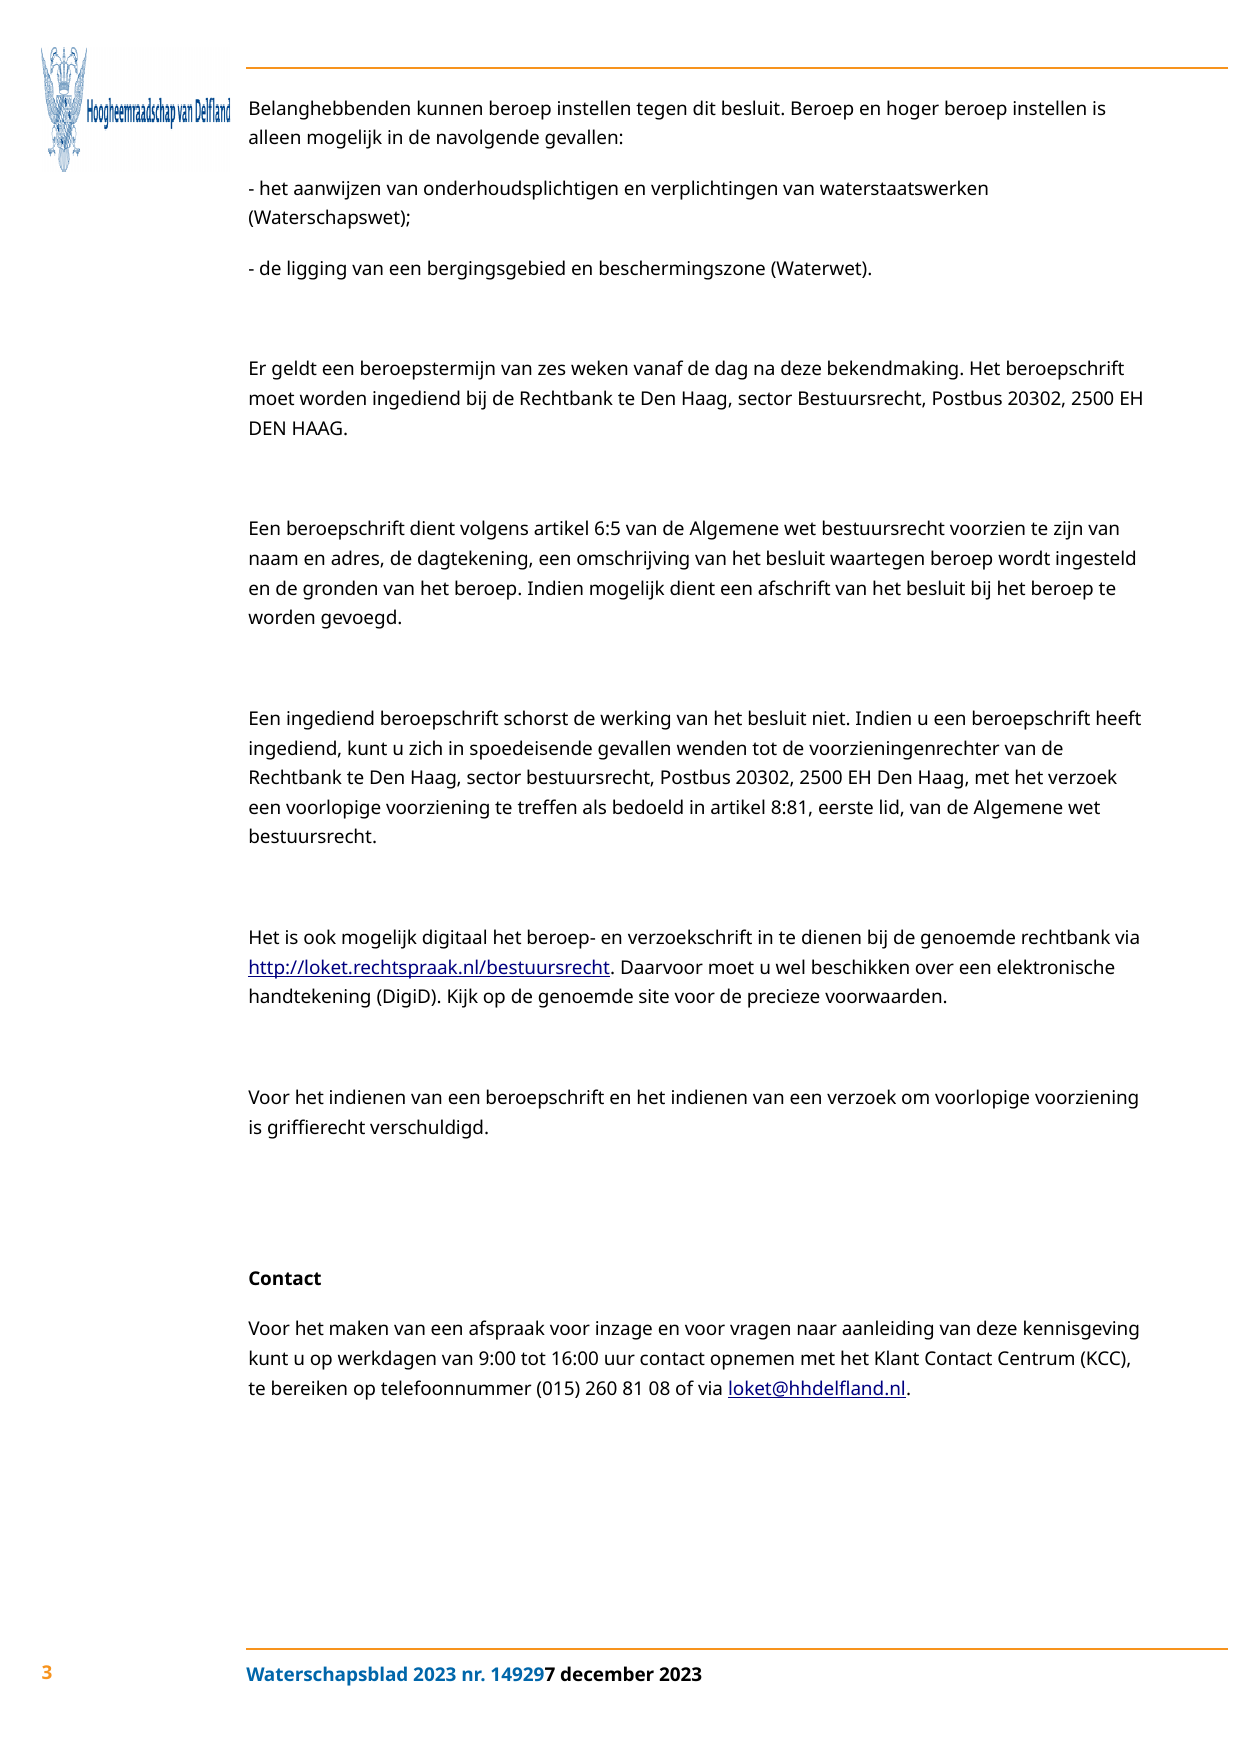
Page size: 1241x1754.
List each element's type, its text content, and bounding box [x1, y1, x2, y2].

picture [41, 47, 231, 172]
text - het aanwijzen van onderhoudsplichtigen en verplichtingen van waterstaatswerken (Waterschapswet); [248, 175, 1152, 230]
text Er geldt een beroepstermijn van zes weken vanaf de dag na deze bekendmaking. Het beroepschrift moet worden ingediend bij de Rechtbank te Den Haag, sector Bestuursrecht, Postbus 20302, 2500 EH DEN HAAG. [248, 356, 1152, 441]
text Het is ook mogelijk digitaal het beroep- en verzoekschrift in te dienen bij de genoemde rechtbank via http://loket.rechtspraak.nl/bestuursrecht. Daarvoor moet u wel beschikken over een elektronische handtekening (DigiD). Kijk op de genoemde site voor de precieze voorwaarden. [248, 924, 1152, 1009]
text Een beroepschrift dient volgens artikel 6:5 van de Algemene wet bestuursrecht voorzien te zijn van naam en adres, de dagtekening, een omschrijving van het besluit waartegen beroep wordt ingesteld en de gronden van het beroep. Indien mogelijk dient een afschrift van het besluit bij het beroep te worden gevoegd. [248, 516, 1152, 630]
text Een ingediend beroepschrift schorst de werking van het besluit niet. Indien u een beroepschrift heeft ingediend, kunt u zich in spoedeisende gevallen wenden tot de voorzieningenrechter van de Rechtbank te Den Haag, sector bestuursrecht, Postbus 20302, 2500 EH Den Haag, met het verzoek een voorlopige voorziening te treffen als bedoeld in artikel 8:81, eerste lid, van de Algemene wet bestuursrecht. [248, 705, 1152, 849]
text Belanghebbenden kunnen beroep instellen tegen dit besluit. Beroep en hoger beroep instellen is alleen mogelijk in de navolgende gevallen: [248, 95, 1152, 150]
text Voor het indienen van een beroepschrift en het indienen van een verzoek om voorlopige voorziening is griffierecht verschuldigd. [248, 1084, 1152, 1140]
text - de ligging van een bergingsgebied en beschermingszone (Waterwet). [248, 255, 1152, 281]
text Voor het maken van een afspraak voor inzage en voor vragen naar aanleiding van deze kennisgeving kunt u op werkdagen van 9:00 tot 16:00 uur contact opnemen met het Klant Contact Centrum (KCC), te bereiken op telefoonnummer (015) 260 81 08 of via loket@hhdelfland.nl. [248, 1316, 1152, 1401]
text Contact [248, 1265, 1152, 1291]
